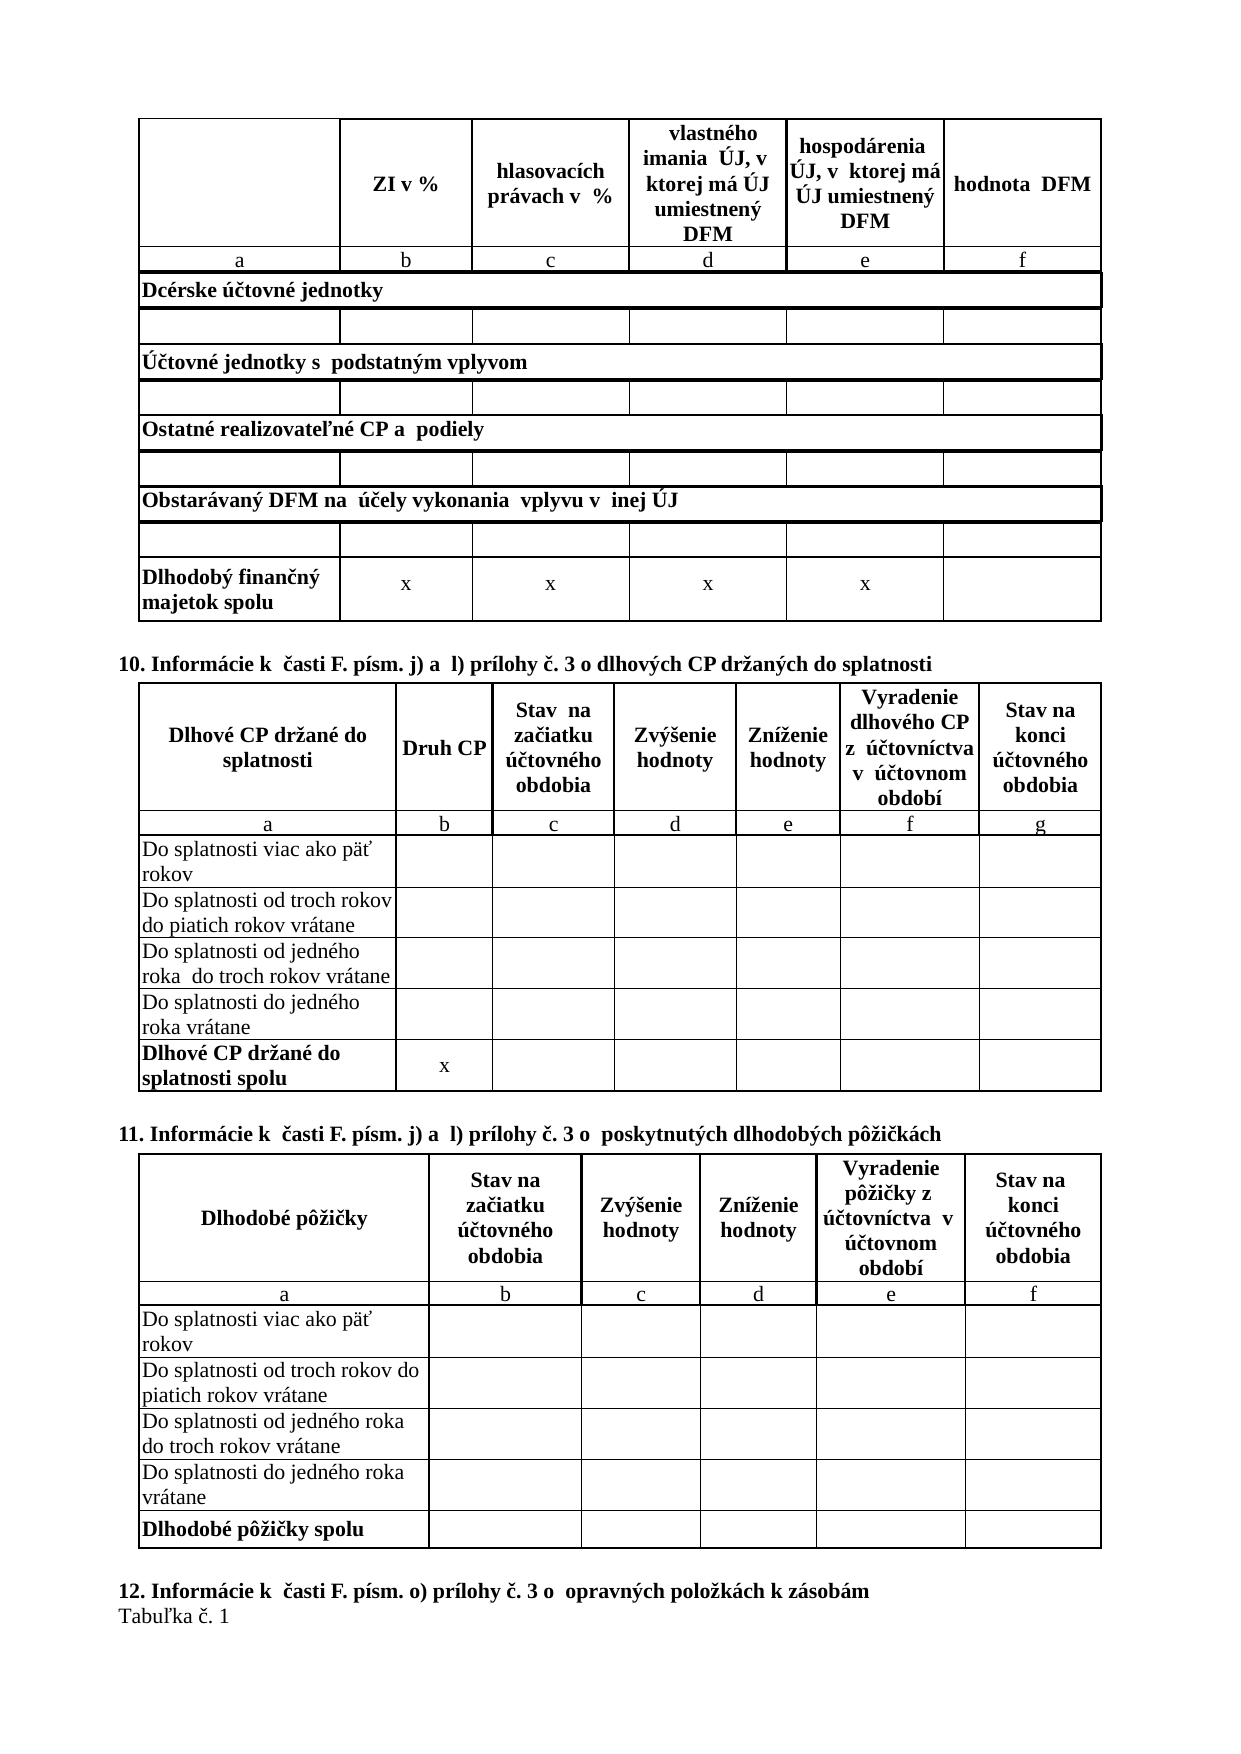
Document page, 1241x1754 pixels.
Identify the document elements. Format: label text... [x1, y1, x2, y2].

table_cell [615, 836, 736, 886]
table_cell [737, 938, 840, 988]
table_header [140, 524, 339, 556]
table_header [944, 382, 1100, 414]
table_cell [582, 1460, 700, 1509]
table_cell [582, 1358, 700, 1408]
table_cell f [945, 247, 1100, 270]
table_header [787, 453, 943, 485]
table_header [473, 453, 629, 485]
table_cell [841, 836, 979, 886]
table_cell [817, 1306, 965, 1357]
table_cell b [397, 811, 491, 834]
text 11. Informácie k časti F. písm. j) a l) prílohy č. 3 o poskytnutých dlhodobých pôžičkách [118, 1121, 1122, 1146]
table_cell hodnota DFM [945, 120, 1100, 246]
table_cell Do splatnosti od troch rokov do piatich rokov vrátane [140, 888, 395, 937]
table_cell [980, 989, 1100, 1039]
table_cell [493, 1040, 614, 1090]
table_cell [397, 938, 492, 988]
table_cell [737, 989, 840, 1039]
table_header [473, 382, 629, 414]
table_header [140, 382, 339, 414]
table_header Obstarávaný DFM na účely vykonania vplyvu v inej ÚJ [140, 488, 1100, 520]
table_cell c [473, 247, 628, 270]
table_header Zníženie hodnoty [737, 684, 839, 810]
table_cell [701, 1460, 816, 1509]
table_cell [397, 989, 492, 1039]
table_cell x [473, 558, 629, 620]
text 12. Informácie k časti F. písm. o) prílohy č. 3 o opravných položkách k zásobám [118, 1578, 1122, 1603]
table_cell [817, 1358, 965, 1408]
table_cell [841, 888, 979, 937]
table_header Stav na začiatku účtovného obdobia [494, 684, 613, 810]
table_cell x [341, 558, 472, 620]
table_header [473, 524, 629, 556]
table_cell [966, 1511, 1100, 1547]
table_header [630, 453, 786, 485]
table_header Ostatné realizovateľné CP a podiely [140, 416, 1100, 448]
table_cell x [397, 1040, 492, 1090]
table_cell ZI v % [341, 120, 471, 246]
table_cell [397, 836, 492, 886]
table_cell e [788, 247, 943, 270]
table_header Dcérske účtovné jednotky [140, 274, 1100, 306]
table_cell Do splatnosti od troch rokov do piatich rokov vrátane [140, 1358, 428, 1408]
table_cell [966, 1460, 1100, 1509]
table_cell [493, 938, 614, 988]
table_header [140, 310, 339, 343]
table_cell [817, 1460, 965, 1509]
table_cell [817, 1511, 965, 1547]
table_cell [493, 836, 614, 886]
table_cell d [615, 811, 735, 834]
table_cell [701, 1306, 816, 1357]
table_cell [737, 1040, 840, 1090]
table_cell [980, 888, 1100, 937]
table_cell [944, 558, 1100, 620]
table_cell [980, 1040, 1100, 1090]
table_header Účtovné jednotky s podstatným vplyvom [140, 345, 1100, 377]
table_cell [430, 1460, 581, 1509]
table_header [341, 382, 472, 414]
table_cell b [341, 247, 471, 270]
table_header Dlhodobé pôžičky [140, 1155, 428, 1281]
table_cell d [630, 247, 785, 270]
table_cell [493, 888, 614, 937]
text 10. Informácie k časti F. písm. j) a l) prílohy č. 3 o dlhových CP držaných do splatnosti [118, 651, 1122, 676]
table_cell [615, 1040, 736, 1090]
table_cell vlastného imania ÚJ, v ktorej má ÚJ umiestnený DFM [630, 120, 785, 246]
table_cell [430, 1306, 581, 1357]
table_header [473, 310, 629, 343]
table_header Stav na konci účtovného obdobia [980, 684, 1100, 810]
table_header Zníženie hodnoty [701, 1155, 815, 1281]
table_cell [841, 1040, 979, 1090]
table_cell [615, 888, 736, 937]
table_header [787, 382, 943, 414]
table_header Zvýšenie hodnoty [615, 684, 735, 810]
table_cell Do splatnosti viac ako päť rokov [140, 1306, 428, 1357]
table_cell [841, 989, 979, 1039]
table_cell [615, 989, 736, 1039]
text Tabuľka č. 1 [118, 1603, 1122, 1628]
table_cell [430, 1511, 581, 1547]
table_cell b [430, 1282, 580, 1304]
table_cell [966, 1306, 1100, 1357]
table_header Zvýšenie hodnoty [583, 1155, 699, 1281]
table_cell g [980, 811, 1100, 834]
table_cell [980, 836, 1100, 886]
table_cell Dlhové CP držané do splatnosti spolu [140, 1040, 395, 1090]
table_cell Do splatnosti do jedného roka vrátane [140, 989, 395, 1039]
table_cell a [140, 811, 395, 834]
table_cell [737, 888, 840, 937]
table_cell Dlhodobý finančný majetok spolu [140, 558, 339, 620]
table_header [944, 310, 1100, 343]
table_cell [701, 1409, 816, 1458]
table_cell c [583, 1282, 699, 1304]
table_header Vyradenie pôžičky z účtovníctva v účtovnom období [818, 1155, 964, 1281]
table_cell a [140, 1282, 428, 1304]
table_cell e [737, 811, 839, 834]
table_header Druh CP [397, 684, 491, 810]
table_cell [397, 888, 492, 937]
table_cell [493, 989, 614, 1039]
table_cell f [841, 811, 978, 834]
table_header Stav na začiatku účtovného obdobia [430, 1155, 580, 1281]
table_cell f [966, 1282, 1100, 1304]
table_cell [582, 1409, 700, 1458]
table_header Dlhové CP držané do splatnosti [140, 684, 395, 810]
table_header [787, 524, 943, 556]
table_cell Dlhodobé pôžičky spolu [140, 1511, 428, 1547]
table_cell [817, 1409, 965, 1458]
table_cell [966, 1358, 1100, 1408]
table_cell c [494, 811, 613, 834]
table_cell [966, 1409, 1100, 1458]
table_cell [615, 938, 736, 988]
table_cell [430, 1409, 581, 1458]
table_header [341, 524, 472, 556]
table_cell [737, 836, 840, 886]
table_cell [701, 1511, 816, 1547]
table_cell [582, 1511, 700, 1547]
table_header [341, 453, 472, 485]
table_cell x [787, 558, 943, 620]
table_cell Do splatnosti od jedného roka do troch rokov vrátane [140, 1409, 428, 1458]
table_header [944, 524, 1100, 556]
table_header [630, 310, 786, 343]
table_header [787, 310, 943, 343]
table_header [944, 453, 1100, 485]
table_cell hlasovacích právach v % [473, 120, 628, 246]
table_header [630, 382, 786, 414]
table_cell hospodárenia ÚJ, v ktorej má ÚJ umiestnený DFM [788, 120, 943, 246]
table_cell [980, 938, 1100, 988]
table_cell Do splatnosti viac ako päť rokov [140, 836, 395, 886]
table_header Stav na konci účtovného obdobia [966, 1155, 1100, 1281]
table_cell x [630, 558, 786, 620]
table_cell [841, 938, 979, 988]
table_header [140, 453, 339, 485]
table_cell a [140, 247, 339, 270]
table_cell [582, 1306, 700, 1357]
table_cell [140, 119, 339, 246]
table_cell e [818, 1282, 964, 1304]
table_cell [701, 1358, 816, 1408]
table_cell Do splatnosti od jedného roka do troch rokov vrátane [140, 938, 395, 988]
table_header [341, 310, 472, 343]
table_header [630, 524, 786, 556]
table_header Vyradenie dlhového CP z účtovníctva v účtovnom období [841, 684, 978, 810]
table_cell Do splatnosti do jedného roka vrátane [140, 1460, 428, 1509]
table_cell [430, 1358, 581, 1408]
table_cell d [701, 1282, 815, 1304]
